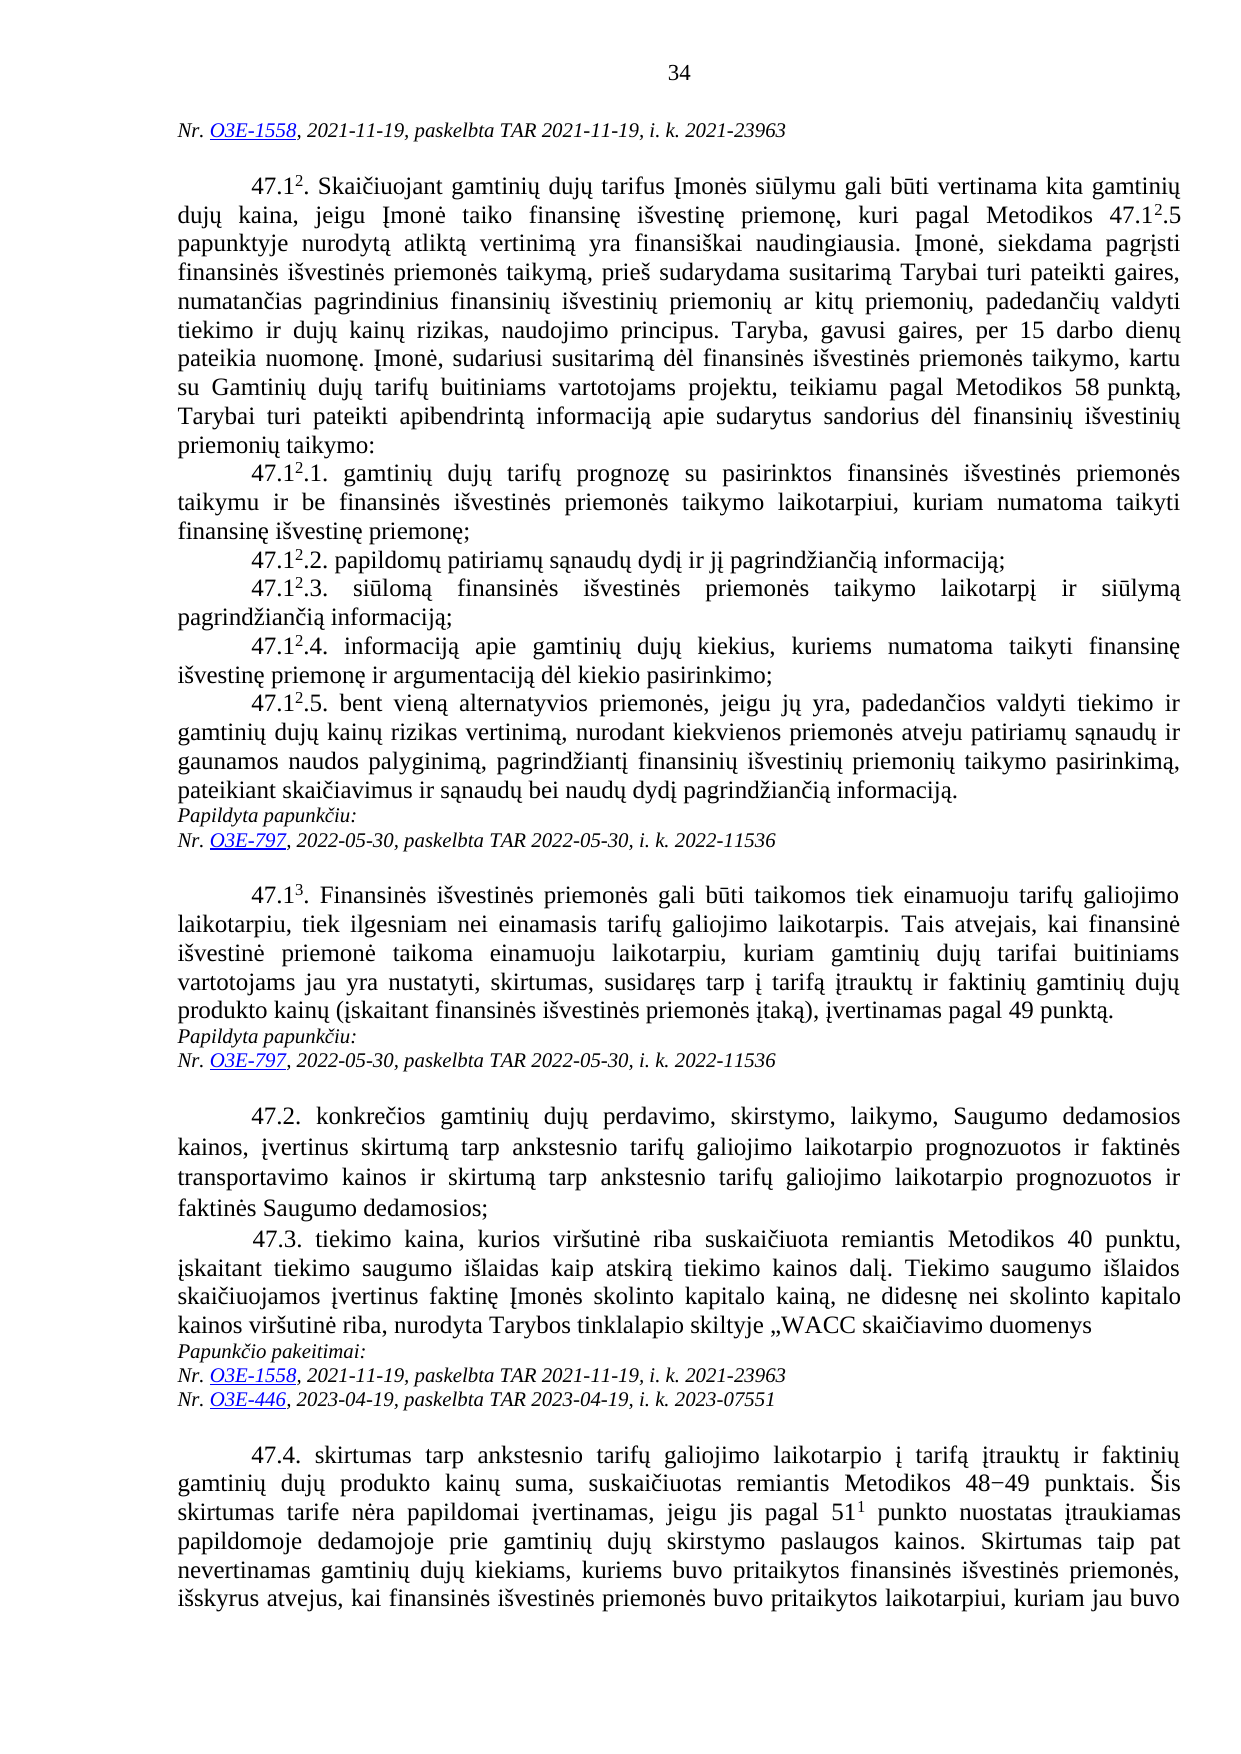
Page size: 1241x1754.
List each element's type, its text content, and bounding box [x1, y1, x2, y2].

text 47.12.5. bent vieną alternatyvios priemonės, jeigu jų yra, padedančios valdyti tiekimo ir gamtinių dujų kainų rizikas vertinimą, nurodant kiekvienos priemonės atveju patiriamų sąnaudų ir gaunamos naudos palyginimą, pagrindžiantį finansinių išvestinių priemonių taikymo pasirinkimą, pateikiant skaičiavimus ir sąnaudų bei naudų dydį pagrindžiančią informaciją. [177, 688, 1181, 803]
text Nr. O3E-446, 2023-04-19, paskelbta TAR 2023-04-19, i. k. 2023-07551 [177, 1387, 1181, 1411]
text 47.12.4. informaciją apie gamtinių dujų kiekius, kuriems numatoma taikyti finansinę išvestinę priemonę ir argumentaciją dėl kiekio pasirinkimo; [177, 631, 1181, 688]
text 47.12.3. siūlomą finansinės išvestinės priemonės taikymo laikotarpį ir siūlymą pagrindžiančią informaciją; [177, 573, 1181, 631]
text 47.12. Skaičiuojant gamtinių dujų tarifus Įmonės siūlymu gali būti vertinama kita gamtinių dujų kaina, jeigu Įmonė taiko finansinę išvestinę priemonę, kuri pagal Metodikos 47.12.5 papunktyje nurodytą atliktą vertinimą yra finansiškai naudingiausia. Įmonė, siekdama pagrįsti finansinės išvestinės priemonės taikymą, prieš sudarydama susitarimą Tarybai turi pateikti gaires, numatančias pagrindinius finansinių išvestinių priemonių ar kitų priemonių, padedančių valdyti tiekimo ir dujų kainų rizikas, naudojimo principus. Taryba, gavusi gaires, per 15 darbo dienų pateikia nuomonę. Įmonė, sudariusi susitarimą dėl finansinės išvestinės priemonės taikymo, kartu su Gamtinių dujų tarifų buitiniams vartotojams projektu, teikiamu pagal Metodikos 58 punktą, Tarybai turi pateikti apibendrintą informaciją apie sudarytus sandorius dėl finansinių išvestinių priemonių taikymo: [177, 171, 1181, 458]
text Nr. O3E-1558, 2021-11-19, paskelbta TAR 2021-11-19, i. k. 2021-23963 [177, 118, 1181, 142]
text 47.13. Finansinės išvestinės priemonės gali būti taikomos tiek einamuoju tarifų galiojimo laikotarpiu, tiek ilgesniam nei einamasis tarifų galiojimo laikotarpis. Tais atvejais, kai finansinė išvestinė priemonė taikoma einamuoju laikotarpiu, kuriam gamtinių dujų tarifai buitiniams vartotojams jau yra nustatyti, skirtumas, susidaręs tarp į tarifą įtrauktų ir faktinių gamtinių dujų produkto kainų (įskaitant finansinės išvestinės priemonės įtaką), įvertinamas pagal 49 punktą. [177, 880, 1181, 1024]
text 47.3. tiekimo kaina, kurios viršutinė riba suskaičiuota remiantis Metodikos 40 punktu, įskaitant tiekimo saugumo išlaidas kaip atskirą tiekimo kainos dalį. Tiekimo saugumo išlaidos skaičiuojamos įvertinus faktinę Įmonės skolinto kapitalo kainą, ne didesnę nei skolinto kapitalo kainos viršutinė riba, nurodyta Tarybos tinklalapio skiltyje „WACC skaičiavimo duomenys [177, 1224, 1181, 1339]
text 47.4. skirtumas tarp ankstesnio tarifų galiojimo laikotarpio į tarifą įtrauktų ir faktinių gamtinių dujų produkto kainų suma, suskaičiuotas remiantis Metodikos 48−49 punktais. Šis skirtumas tarife nėra papildomai įvertinamas, jeigu jis pagal 511 punkto nuostatas įtraukiamas papildomoje dedamojoje prie gamtinių dujų skirstymo paslaugos kainos. Skirtumas taip pat nevertinamas gamtinių dujų kiekiams, kuriems buvo pritaikytos finansinės išvestinės priemonės, išskyrus atvejus, kai finansinės išvestinės priemonės buvo pritaikytos laikotarpiui, kuriam jau buvo [177, 1440, 1181, 1612]
text Nr. O3E-797, 2022-05-30, paskelbta TAR 2022-05-30, i. k. 2022-11536 [177, 827, 1181, 852]
text 47.2. konkrečios gamtinių dujų perdavimo, skirstymo, laikymo, Saugumo dedamosios kainos, įvertinus skirtumą tarp ankstesnio tarifų galiojimo laikotarpio prognozuotos ir faktinės transportavimo kainos ir skirtumą tarp ankstesnio tarifų galiojimo laikotarpio prognozuotos ir faktinės Saugumo dedamosios; [177, 1101, 1181, 1222]
text Nr. O3E-1558, 2021-11-19, paskelbta TAR 2021-11-19, i. k. 2021-23963 [177, 1363, 1181, 1387]
text Papunkčio pakeitimai: [177, 1339, 1181, 1363]
text Papildyta papunkčiu: [177, 1024, 1181, 1048]
text 47.12.1. gamtinių dujų tarifų prognozę su pasirinktos finansinės išvestinės priemonės taikymu ir be finansinės išvestinės priemonės taikymo laikotarpiui, kuriam numatoma taikyti finansinę išvestinę priemonę; [177, 458, 1181, 545]
text Nr. O3E-797, 2022-05-30, paskelbta TAR 2022-05-30, i. k. 2022-11536 [177, 1048, 1181, 1072]
text 47.12.2. papildomų patiriamų sąnaudų dydį ir jį pagrindžiančią informaciją; [177, 545, 1181, 573]
text Papildyta papunkčiu: [177, 803, 1181, 827]
